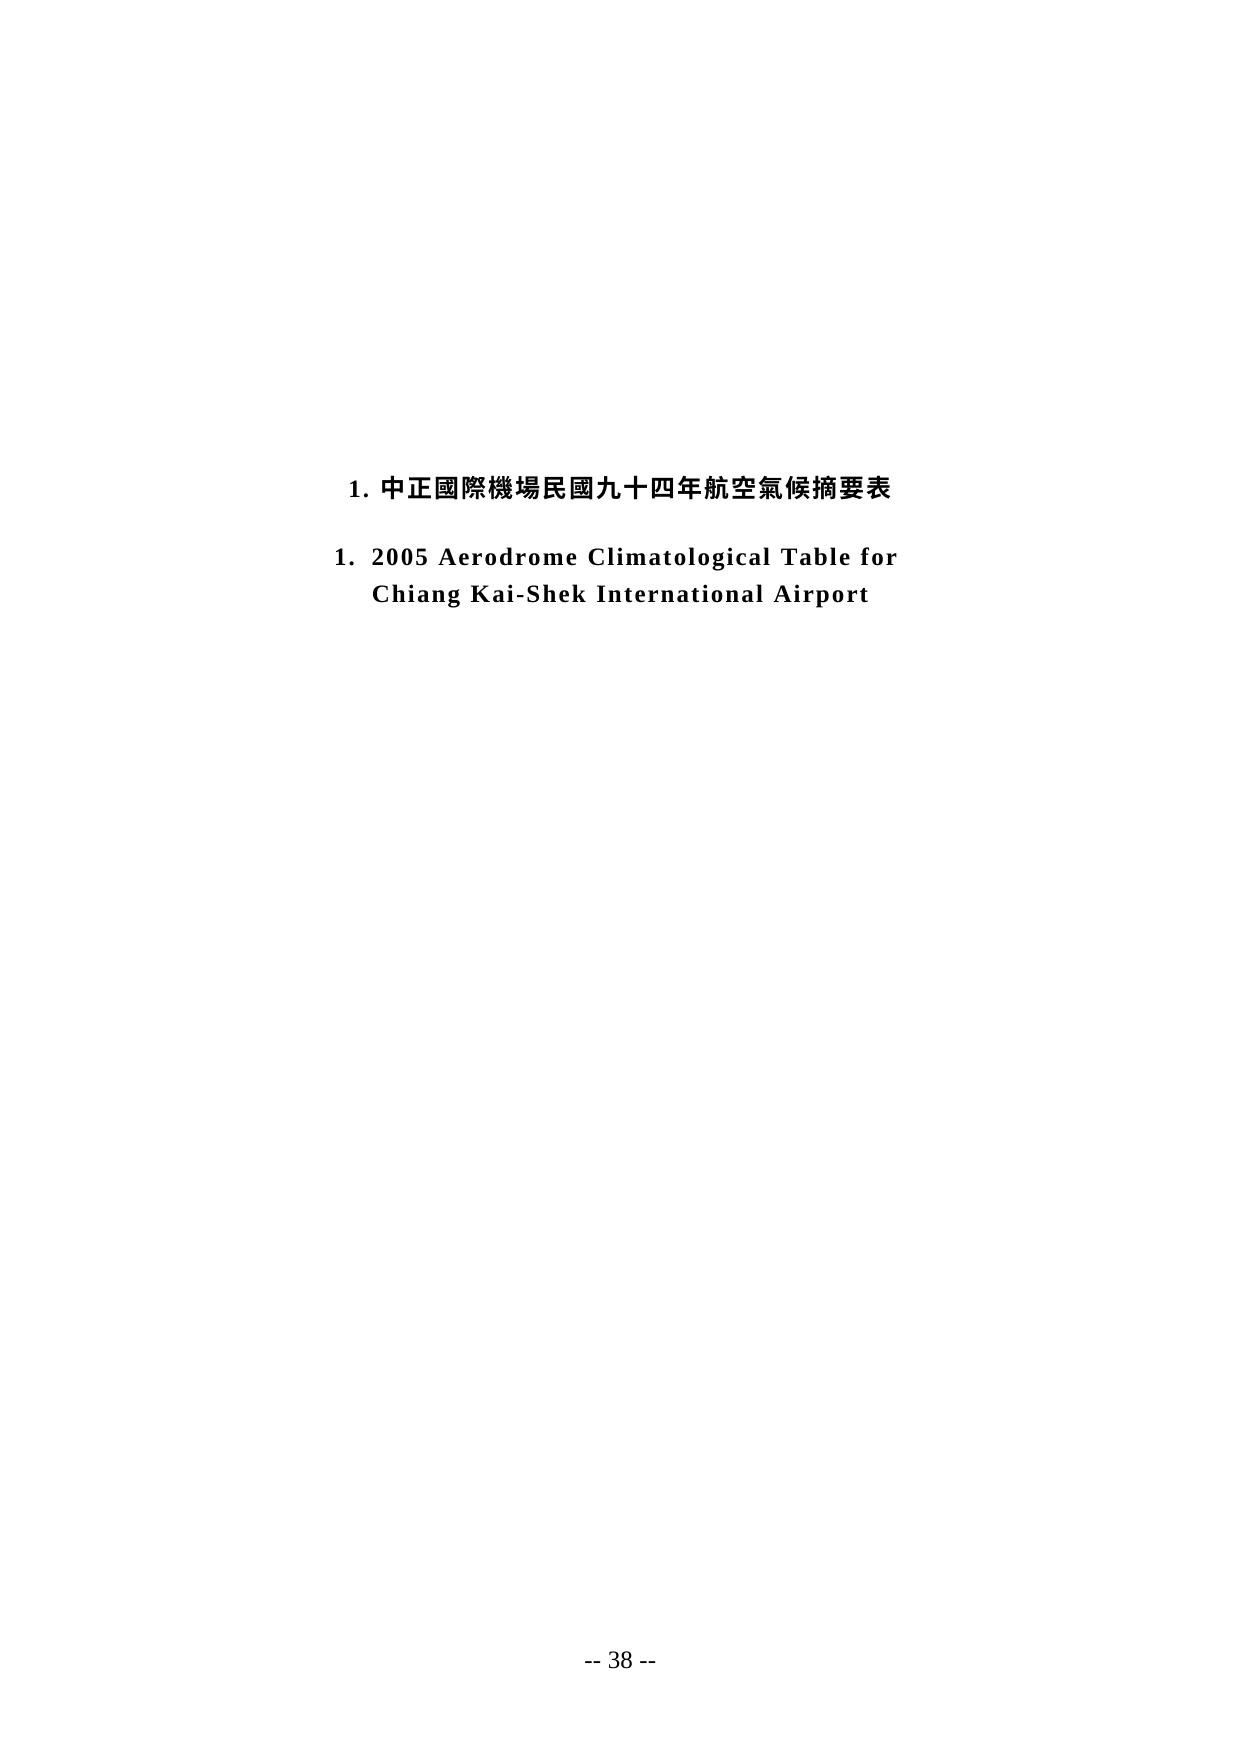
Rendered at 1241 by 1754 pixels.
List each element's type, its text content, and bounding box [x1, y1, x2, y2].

list 2005 Aerodrome Climatological Table for [167, 542, 1073, 571]
text 1. 中正國際機場民國九十四年航空氣候摘要表 [167, 467, 1073, 504]
text Chiang Kai-Shek International Airport [167, 571, 1073, 608]
text -- 38 -- [543, 1637, 697, 1674]
